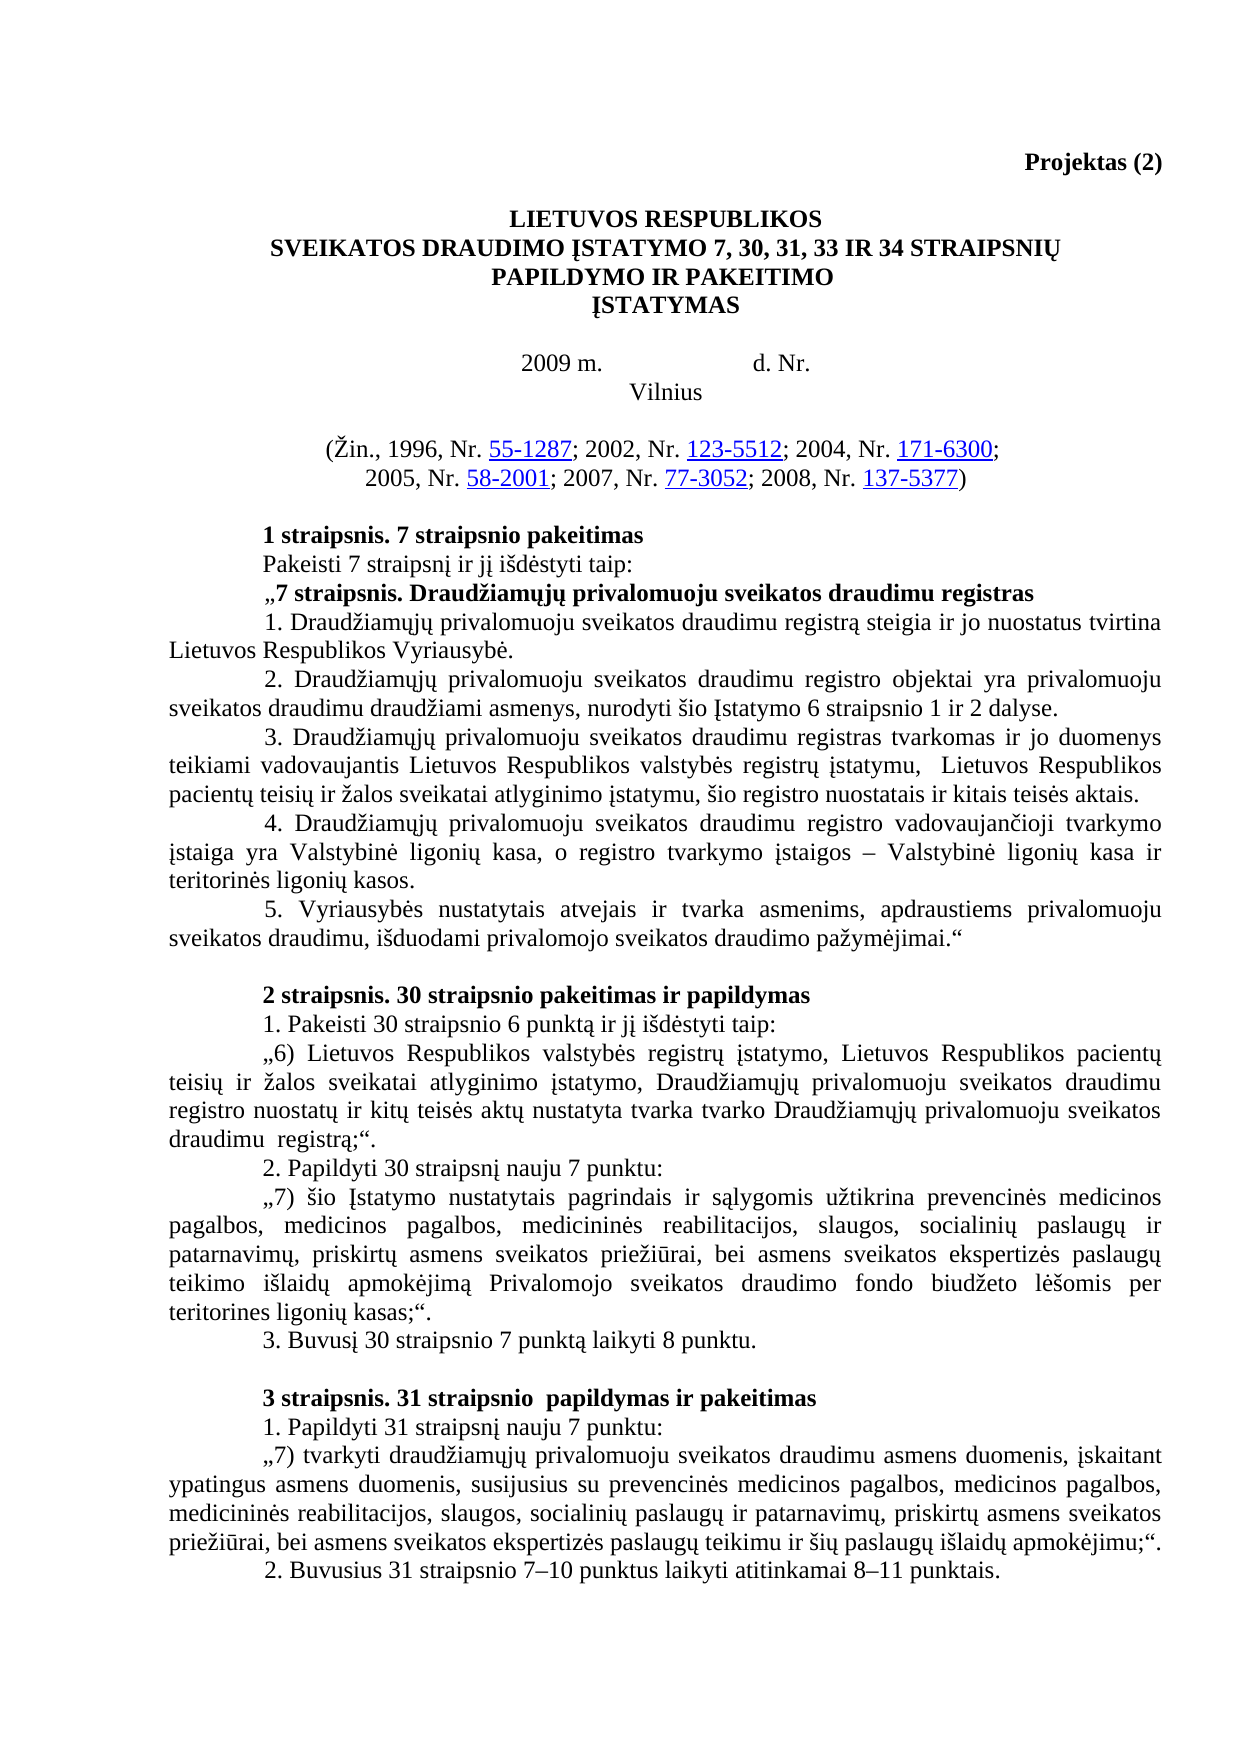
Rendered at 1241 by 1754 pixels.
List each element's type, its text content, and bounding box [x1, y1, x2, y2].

text Vilnius [169, 377, 1162, 406]
text ĮSTATYMAS [169, 291, 1162, 319]
text Projektas (2) [169, 147, 1162, 176]
text 3 straipsnis. 31 straipsnio papildymas ir pakeitimas [169, 1383, 1162, 1412]
text 3. Buvusį 30 straipsnio 7 punktą laikyti 8 punktu. [169, 1326, 1162, 1354]
text 2009 m. d. Nr. [169, 348, 1162, 377]
text 1. Papildyti 31 straipsnį nauju 7 punktu: [169, 1412, 1162, 1441]
text 3. Draudžiamųjų privalomuoju sveikatos draudimu registras tvarkomas ir jo duomenys teikiami vadovaujantis Lietuvos Respublikos valstybės registrų įstatymu, Lietuvos Respublikos pacientų teisių ir žalos sveikatai atlyginimo įstatymu, šio registro nuostatais ir kitais teisės aktais. [169, 722, 1162, 808]
text „7) tvarkyti draudžiamųjų privalomuoju sveikatos draudimu asmens duomenis, įskaitant ypatingus asmens duomenis, susijusius su prevencinės medicinos pagalbos, medicinos pagalbos, medicininės reabilitacijos, slaugos, socialinių paslaugų ir patarnavimų, priskirtų asmens sveikatos priežiūrai, bei asmens sveikatos ekspertizės paslaugų teikimu ir šių paslaugų išlaidų apmokėjimu;“. [169, 1441, 1162, 1556]
text PAPILDYMO IR PAKEITIMO [169, 262, 1162, 291]
text 2. Buvusius 31 straipsnio 7–10 punktus laikyti atitinkamai 8–11 punktais. [169, 1556, 1162, 1584]
text 2. Draudžiamųjų privalomuoju sveikatos draudimu registro objektai yra privalomuoju sveikatos draudimu draudžiami asmenys, nurodyti šio Įstatymo 6 straipsnio 1 ir 2 dalyse. [169, 664, 1162, 722]
text LIETUVOS RESPUBLIKOS [169, 204, 1162, 233]
text SVEIKATOS DRAUDIMO ĮSTATYMO 7, 30, 31, 33 IR 34 STRAIPSNIŲ [169, 233, 1162, 262]
text 1 straipsnis. 7 straipsnio pakeitimas [169, 521, 1162, 549]
text „6) Lietuvos Respublikos valstybės registrų įstatymo, Lietuvos Respublikos pacientų teisių ir žalos sveikatai atlyginimo įstatymo, Draudžiamųjų privalomuoju sveikatos draudimu registro nuostatų ir kitų teisės aktų nustatyta tvarka tvarko Draudžiamųjų privalomuoju sveikatos draudimu registrą;“. [169, 1038, 1162, 1153]
text 4. Draudžiamųjų privalomuoju sveikatos draudimu registro vadovaujančioji tvarkymo įstaiga yra Valstybinė ligonių kasa, o registro tvarkymo įstaigos – Valstybinė ligonių kasa ir teritorinės ligonių kasos. [169, 808, 1162, 894]
text 5. Vyriausybės nustatytais atvejais ir tvarka asmenims, apdraustiems privalomuoju sveikatos draudimu, išduodami privalomojo sveikatos draudimo pažymėjimai.“ [169, 894, 1162, 952]
text „7 straipsnis. Draudžiamųjų privalomuoju sveikatos draudimu registras [169, 578, 1162, 607]
text 2 straipsnis. 30 straipsnio pakeitimas ir papildymas [169, 981, 1162, 1009]
text Pakeisti 7 straipsnį ir jį išdėstyti taip: [169, 549, 1162, 578]
text „7) šio Įstatymo nustatytais pagrindais ir sąlygomis užtikrina prevencinės medicinos pagalbos, medicinos pagalbos, medicininės reabilitacijos, slaugos, socialinių paslaugų ir patarnavimų, priskirtų asmens sveikatos priežiūrai, bei asmens sveikatos ekspertizės paslaugų teikimo išlaidų apmokėjimą Privalomojo sveikatos draudimo fondo biudžeto lėšomis per teritorines ligonių kasas;“. [169, 1182, 1162, 1326]
text 2. Papildyti 30 straipsnį nauju 7 punktu: [169, 1153, 1162, 1182]
text 2005, Nr. 58-2001; 2007, Nr. 77-3052; 2008, Nr. 137-5377) [169, 463, 1162, 492]
text (Žin., 1996, Nr. 55-1287; 2002, Nr. 123-5512; 2004, Nr. 171-6300; [169, 434, 1162, 463]
text 1. Pakeisti 30 straipsnio 6 punktą ir jį išdėstyti taip: [169, 1009, 1162, 1038]
text 1. Draudžiamųjų privalomuoju sveikatos draudimu registrą steigia ir jo nuostatus tvirtina Lietuvos Respublikos Vyriausybė. [169, 607, 1162, 664]
